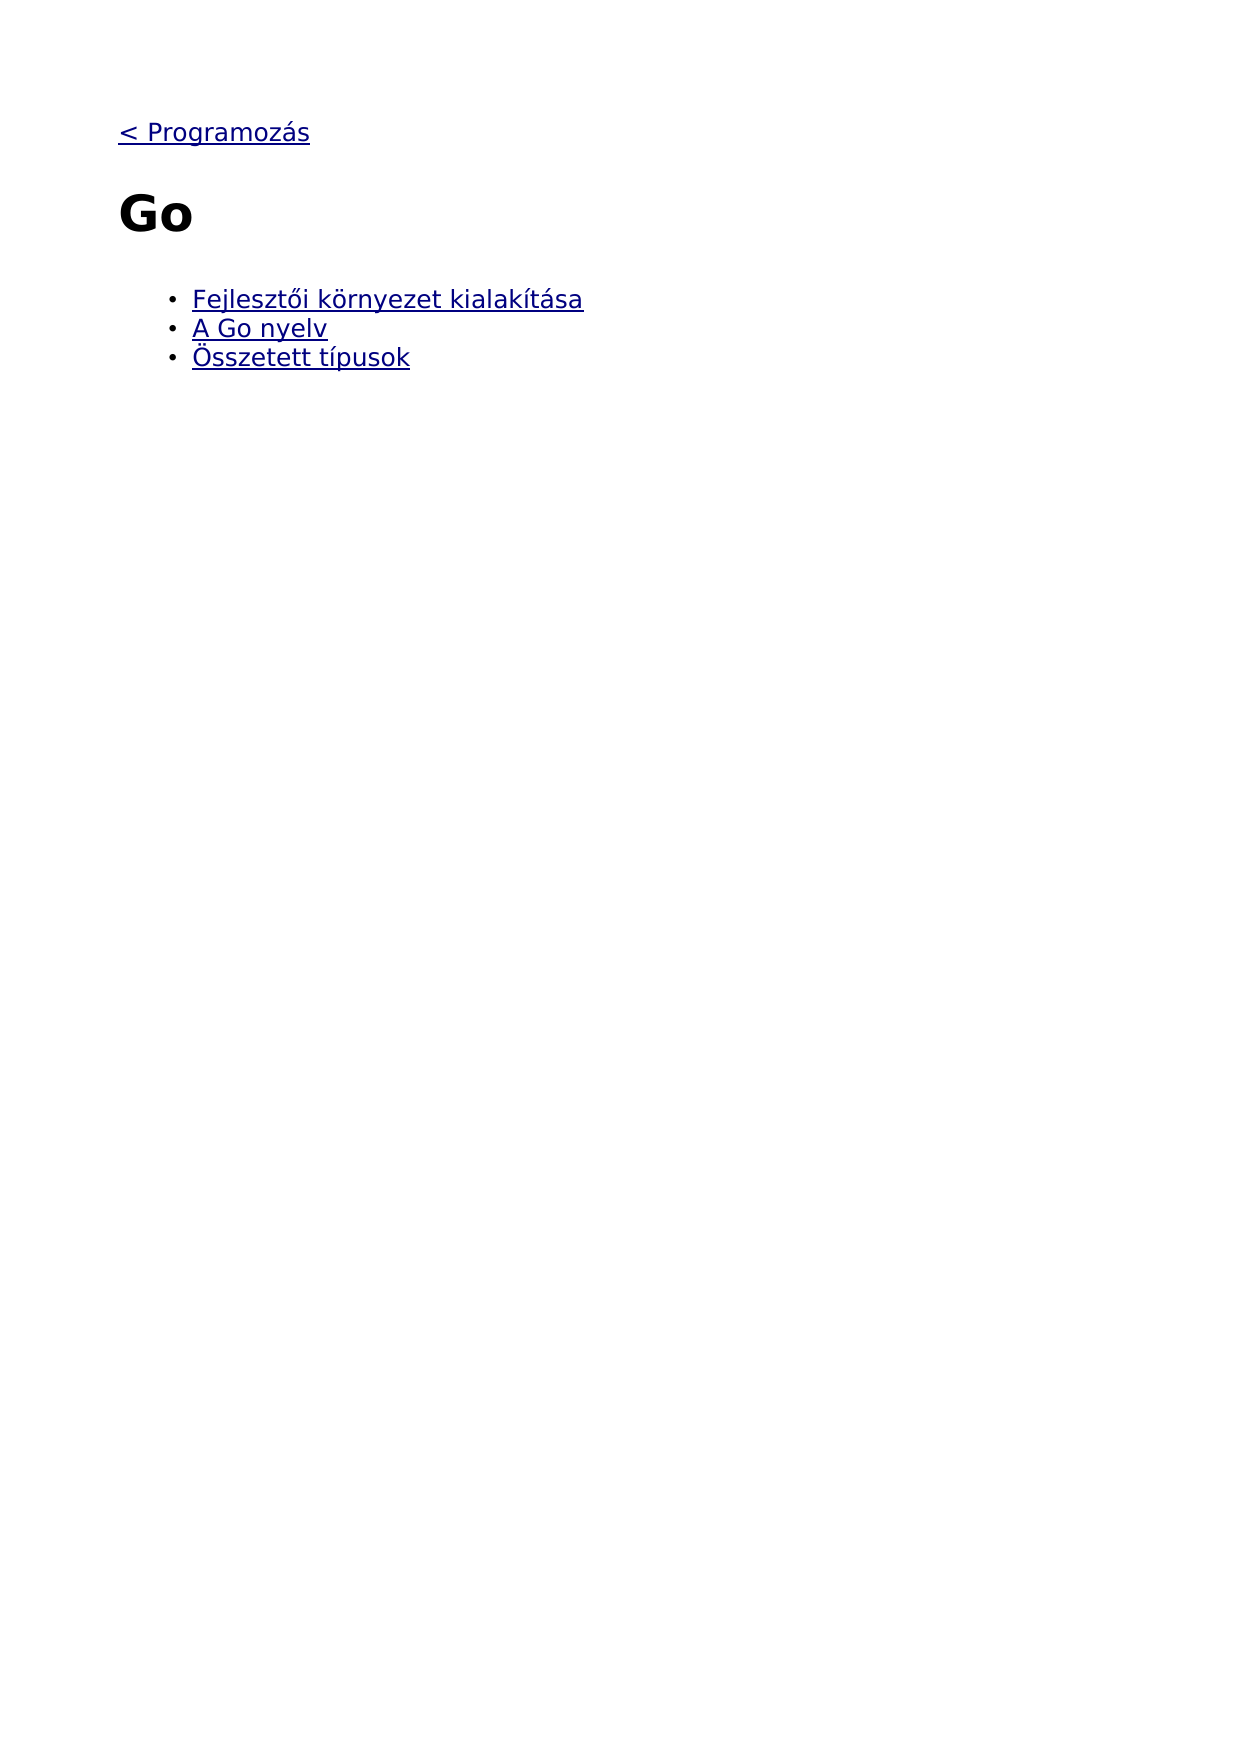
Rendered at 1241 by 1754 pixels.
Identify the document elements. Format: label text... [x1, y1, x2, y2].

subtitle Go [118, 185, 1122, 243]
text < Programozás [118, 118, 1122, 147]
list Összetett típusok [177, 343, 1122, 372]
list A Go nyelv [177, 314, 1122, 343]
list Fejlesztői környezet kialakítása [177, 285, 1122, 314]
